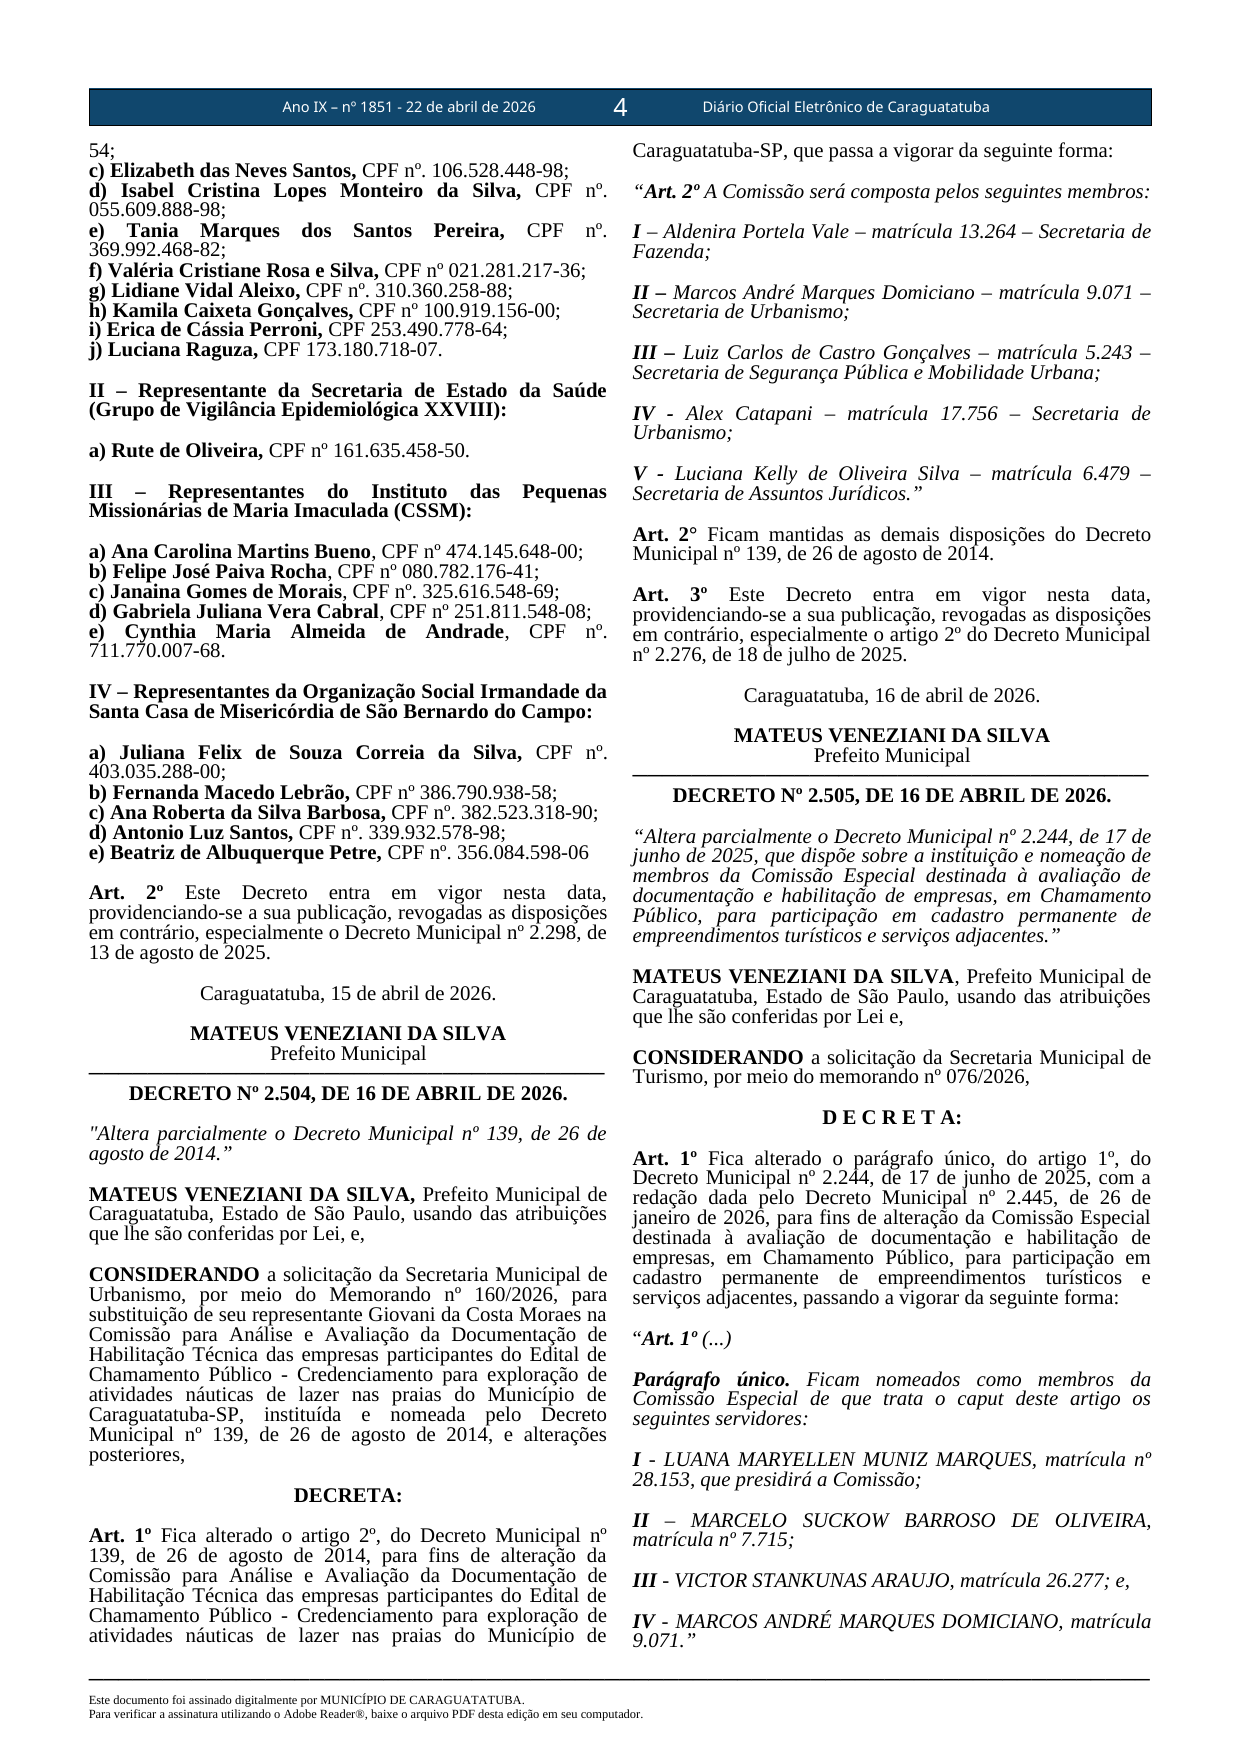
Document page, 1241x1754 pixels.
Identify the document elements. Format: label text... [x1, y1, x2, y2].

text I - LUANA MARYELLEN MUNIZ MARQUES, matrícula nº 28.153, que presidirá a Comissão; [632, 1451, 1152, 1491]
text b) Fernanda Macedo Lebrão, CPF nº 386.790.938-58; [88, 783, 608, 803]
text a) Ana Carolina Martins Bueno, CPF nº 474.145.648-00; [88, 543, 608, 563]
text Prefeito Municipal [632, 747, 1152, 767]
text Caraguatatuba-SP, que passa a vigorar da seguinte forma: [632, 142, 1152, 162]
text g) Lidiane Vidal Aleixo, CPF nº. 310.360.258-88; [88, 281, 608, 301]
text ─────────────────────────────────── [632, 767, 1152, 787]
text DECRETO Nº 2.504, DE 16 DE ABRIL DE 2026. [88, 1084, 608, 1104]
text Considerando a solicitação da Secretaria Municipal de Urbanismo, por meio do Memorando nº 160/2026, para substituição de seu representante Giovani da Costa Moraes na Comissão para Análise e Avaliação da Documentação de Habilitação Técnica das empresas participantes do Edital de Chamamento Público - Credenciamento para exploração de atividades náuticas de lazer nas praias do Município de Caraguatatuba-SP, instituída e nomeada pelo Decreto Municipal nº 139, de 26 de agosto de 2014, e alterações posteriores, [88, 1266, 608, 1466]
text e) Tania Marques dos Santos Pereira, CPF nº. 369.992.468-82; [88, 221, 608, 261]
text e) Cynthia Maria Almeida de Andrade, CPF nº. 711.770.007-68. [88, 623, 608, 662]
text Prefeito Municipal [88, 1045, 608, 1064]
text a) Rute de Oliveira, CPF nº 161.635.458-50. [88, 442, 608, 462]
text “Art. 1º (...) [632, 1330, 1152, 1350]
text b) Felipe José Paiva Rocha, CPF nº 080.782.176-41; [88, 563, 608, 583]
text III – Representantes do Instituto das Pequenas Missionárias de Maria Imaculada (CSSM): [88, 482, 608, 522]
text "Altera parcialmente o Decreto Municipal nº 139, de 26 de agosto de 2014.” [88, 1125, 608, 1165]
text Caraguatatuba, 15 de abril de 2026. [88, 984, 608, 1004]
text c) Janaina Gomes de Morais, CPF nº. 325.616.548-69; [88, 583, 608, 603]
text DECRETA: [88, 1487, 608, 1506]
text DECRETO Nº 2.505, DE 16 DE ABRIL DE 2026. [632, 787, 1152, 807]
text Art. 3º Este Decreto entra em vigor nesta data, providenciando-se a sua publicação, revogadas as disposições em contrário, especialmente o artigo 2º do Decreto Municipal nº 2.276, de 18 de julho de 2025. [632, 586, 1152, 666]
text MATEUS VENEZIANI DA SILVA, Prefeito Municipal de Caraguatatuba, Estado de São Paulo, usando das atribuições que lhe são conferidas por Lei, e, [88, 1186, 608, 1245]
text II – MARCELO SUCKOW BARROSO DE OLIVEIRA, matrícula nº 7.715; [632, 1511, 1152, 1551]
text a) Juliana Felix de Souza Correia da Silva, CPF nº. 403.035.288-00; [88, 744, 608, 783]
text Art. 2° Ficam mantidas as demais disposições do Decreto Municipal nº 139, de 26 de agosto de 2014. [632, 525, 1152, 565]
text “Art. 2º A Comissão será composta pelos seguintes membros: [632, 182, 1152, 202]
text CONSIDERANDO a solicitação da Secretaria Municipal de Turismo, por meio do memorando nº 076/2026, [632, 1048, 1152, 1088]
text d) Antonio Luz Santos, CPF nº. 339.932.578-98; [88, 823, 608, 843]
text d) Gabriela Juliana Vera Cabral, CPF nº 251.811.548-08; [88, 603, 608, 623]
text j) Luciana Raguza, CPF 173.180.718-07. [88, 341, 608, 361]
text Art. 2º Este Decreto entra em vigor nesta data, providenciando-se a sua publicação, revogadas as disposições em contrário, especialmente o Decreto Municipal nº 2.298, de 13 de agosto de 2025. [88, 884, 608, 964]
text c) Elizabeth das Neves Santos, CPF nº. 106.528.448-98; [88, 162, 608, 182]
text II – Representante da Secretaria de Estado da Saúde (Grupo de Vigilância Epidemiológica XXVIII): [88, 381, 608, 421]
text i) Erica de Cássia Perroni, CPF 253.490.778-64; [88, 321, 608, 341]
text IV – Representantes da Organização Social Irmandade da Santa Casa de Misericórdia de São Bernardo do Campо: [88, 683, 608, 723]
text ─────────────────────────────────── [88, 1064, 608, 1084]
text III - VICTOR STANKUNAS ARAUJO, matrícula 26.277; e, [632, 1572, 1152, 1592]
text MATEUS VENEZIANI DA SILVA, Prefeito Municipal de Caraguatatuba, Estado de São Paulo, usando das atribuições que lhe são conferidas por Lei e, [632, 968, 1152, 1028]
text IV - Alex Catapani – matrícula 17.756 – Secretaria de Urbanismo; [632, 404, 1152, 444]
text h) Kamila Caixeta Gonçalves, CPF nº 100.919.156-00; [88, 301, 608, 321]
text “Altera parcialmente o Decreto Municipal nº 2.244, de 17 de junho de 2025, que dispõe sobre a instituição e nomeação de membros da Comissão Especial destinada à avaliação de documentação e habilitação de empresas, em Chamamento Público, para participação em cadastro permanente de empreendimentos turísticos e serviços adjacentes.” [632, 827, 1152, 947]
text Caraguatatuba, 16 de abril de 2026. [632, 686, 1152, 706]
text Art. 1º Fica alterado o parágrafo único, do artigo 1º, do Decreto Municipal nº 2.244, de 17 de junho de 2025, com a redação dada pelo Decreto Municipal nº 2.445, de 26 de janeiro de 2026, para fins de alteração da Comissão Especial destinada à avaliação de documentação e habilitação de empresas, em Chamamento Público, para participação em cadastro permanente de empreendimentos turísticos e serviços adjacentes, passando a vigorar da seguinte forma: [632, 1149, 1152, 1309]
text V - Luciana Kelly de Oliveira Silva – matrícula 6.479 – Secretaria de Assuntos Jurídicos.” [632, 465, 1152, 505]
text 54; [88, 142, 608, 162]
text II – Marcos André Marques Domiciano – matrícula 9.071 – Secretaria de Urbanismo; [632, 283, 1152, 323]
text IV - MARCOS ANDRÉ MARQUES DOMICIANO, matrícula 9.071.” [632, 1612, 1152, 1652]
text MATEUS VENEZIANI DA SILVA [632, 727, 1152, 747]
text c) Ana Roberta da Silva Barbosa, CPF nº. 382.523.318-90; [88, 803, 608, 823]
text III – Luiz Carlos de Castro Gonçalves – matrícula 5.243 – Secretaria de Segurança Pública e Mobilidade Urbana; [632, 344, 1152, 384]
text Parágrafo único. Ficam nomeados como membros da Comissão Especial de que trata o caput deste artigo os seguintes servidores: [632, 1370, 1152, 1430]
text d) Isabel Cristina Lopes Monteiro da Silva, CPF nº. 055.609.888-98; [88, 182, 608, 221]
text I – Aldenira Portela Vale – matrícula 13.264 – Secretaria de Fazenda; [632, 223, 1152, 263]
text MATEUS VENEZIANI DA SILVA [88, 1025, 608, 1045]
text e) Beatriz de Albuquerque Petre, CPF nº. 356.084.598-06 [88, 843, 608, 863]
text Art. 1º Fica alterado o artigo 2º, do Decreto Municipal nº 139, de 26 de agosto de 2014, para fins de alteração da Comissão para Análise e Avaliação da Documentação de Habilitação Técnica das empresas participantes do Edital de Chamamento Público - Credenciamento para exploração de atividades náuticas de lazer nas praias do Município de [88, 1527, 608, 1647]
text f) Valéria Cristiane Rosa e Silva, CPF nº 021.281.217-36; [88, 261, 608, 281]
text D E C R E T A: [632, 1109, 1152, 1129]
